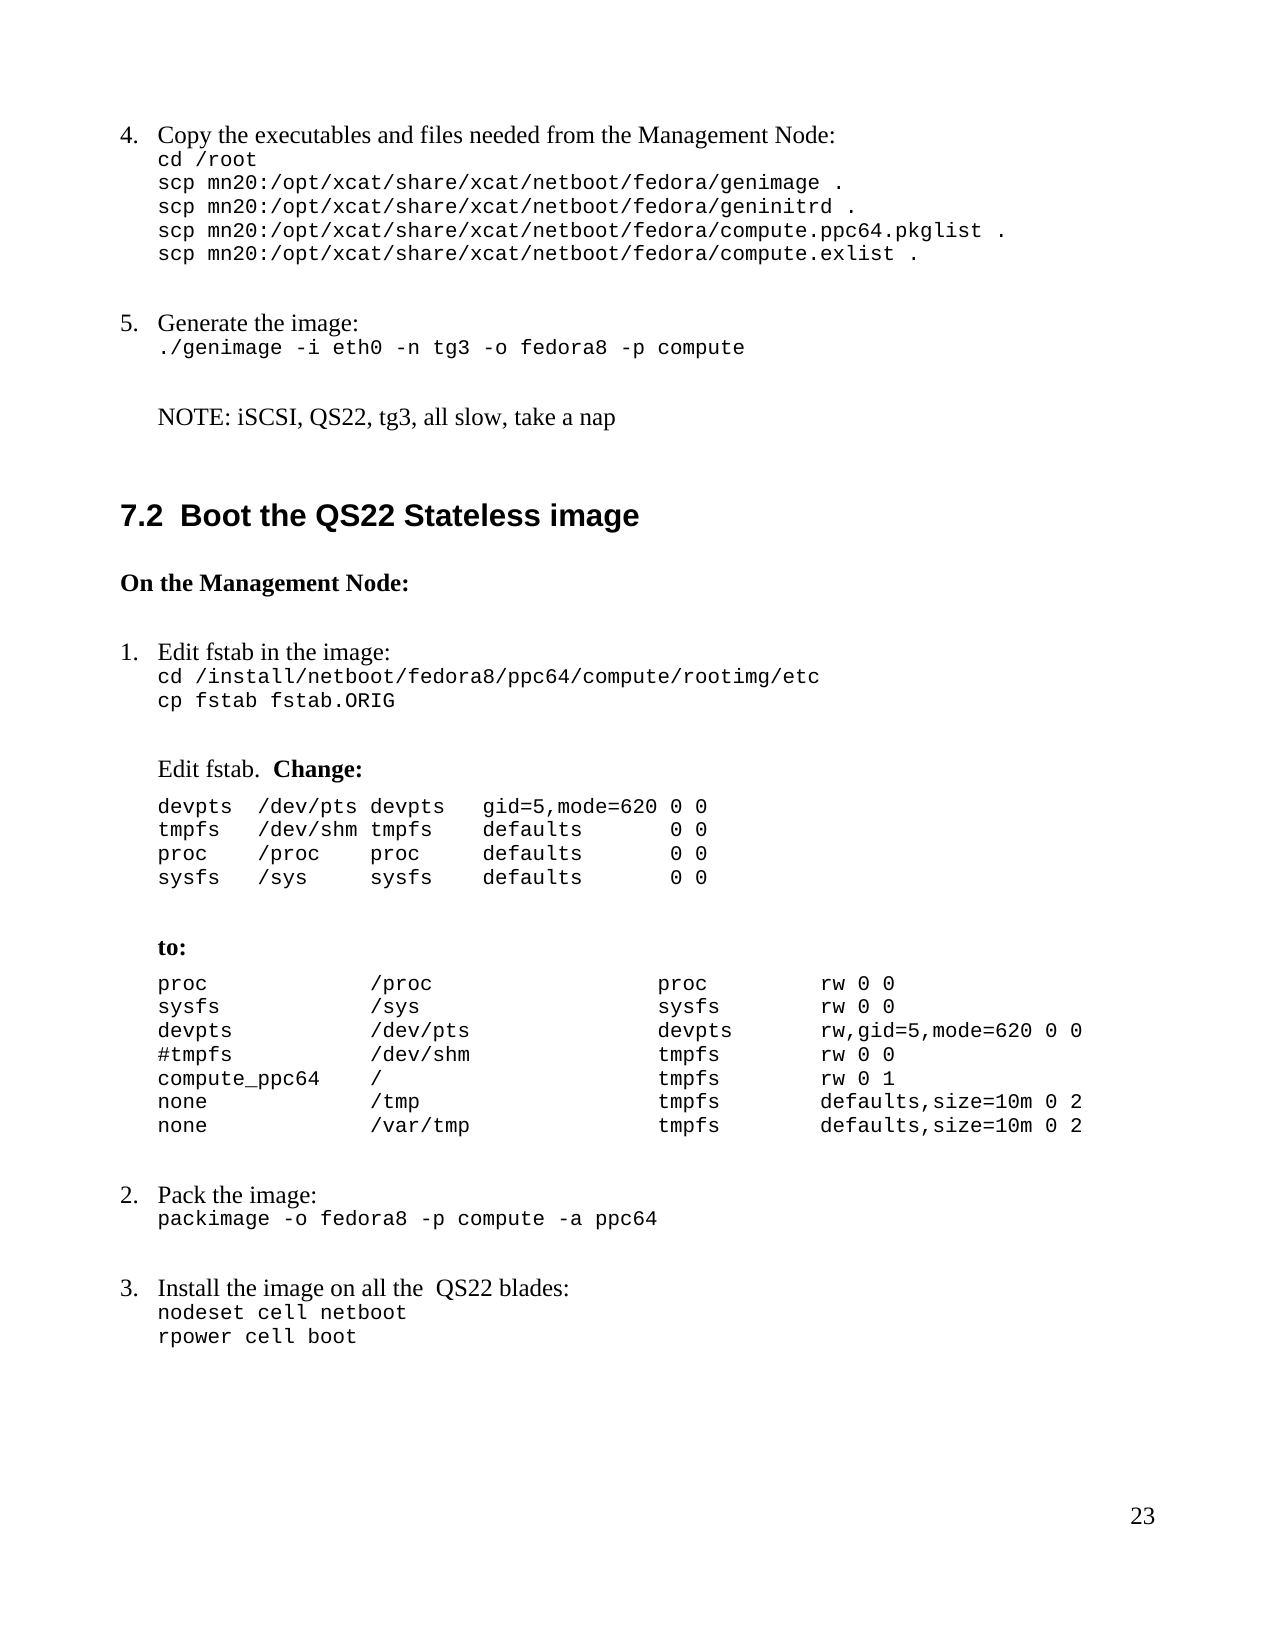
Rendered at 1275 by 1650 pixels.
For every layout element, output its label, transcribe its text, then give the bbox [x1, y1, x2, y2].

text cp fstab fstab.ORIG [157, 690, 1155, 713]
text sysfs /sys sysfs rw 0 0 [157, 997, 1155, 1020]
text devpts /dev/pts devpts gid=5,mode=620 0 0 [157, 796, 1155, 819]
text Edit fstab. Change: [157, 754, 1155, 783]
text nodeset cell netboot [157, 1302, 1155, 1326]
text scp mn20:/opt/xcat/share/xcat/netboot/fedora/compute.exlist . [157, 243, 1155, 267]
text cd /root [157, 149, 1155, 172]
text none /var/tmp tmpfs defaults,size=10m 0 2 [157, 1115, 1155, 1138]
list Pack the image: [120, 1180, 1155, 1208]
text scp mn20:/opt/xcat/share/xcat/netboot/fedora/compute.ppc64.pkglist . [157, 220, 1155, 243]
text sysfs /sys sysfs defaults 0 0 [157, 867, 1155, 890]
text rpower cell boot [157, 1326, 1155, 1349]
text packimage -o fedora8 -p compute -a ppc64 [157, 1208, 1155, 1232]
text scp mn20:/opt/xcat/share/xcat/netboot/fedora/genimage . [157, 172, 1155, 196]
text devpts /dev/pts devpts rw,gid=5,mode=620 0 0 [157, 1020, 1155, 1044]
text none /tmp tmpfs defaults,size=10m 0 2 [157, 1091, 1155, 1115]
text On the Management Node: [120, 568, 1155, 597]
subtitle Boot the QS22 Stateless image [120, 497, 1155, 533]
text NOTE: iSCSI, QS22, tg3, all slow, take a nap [157, 402, 1155, 431]
text scp mn20:/opt/xcat/share/xcat/netboot/fedora/geninitrd . [157, 196, 1155, 220]
list Install the image on all the QS22 blades: [120, 1273, 1155, 1302]
text #tmpfs /dev/shm tmpfs rw 0 0 [157, 1044, 1155, 1067]
text ./genimage -i eth0 -n tg3 -o fedora8 -p compute [157, 337, 1155, 361]
text to: [157, 932, 1155, 960]
list Edit fstab in the image: [120, 637, 1155, 666]
list Generate the image: [120, 308, 1155, 337]
text tmpfs /dev/shm tmpfs defaults 0 0 [157, 819, 1155, 843]
text cd /install/netboot/fedora8/ppc64/compute/rootimg/etc [157, 666, 1155, 690]
list Copy the executables and files needed from the Management Node: [120, 120, 1155, 149]
text proc /proc proc defaults 0 0 [157, 843, 1155, 867]
text compute_ppc64 / tmpfs rw 0 1 [157, 1067, 1155, 1091]
text proc /proc proc rw 0 0 [157, 973, 1155, 997]
